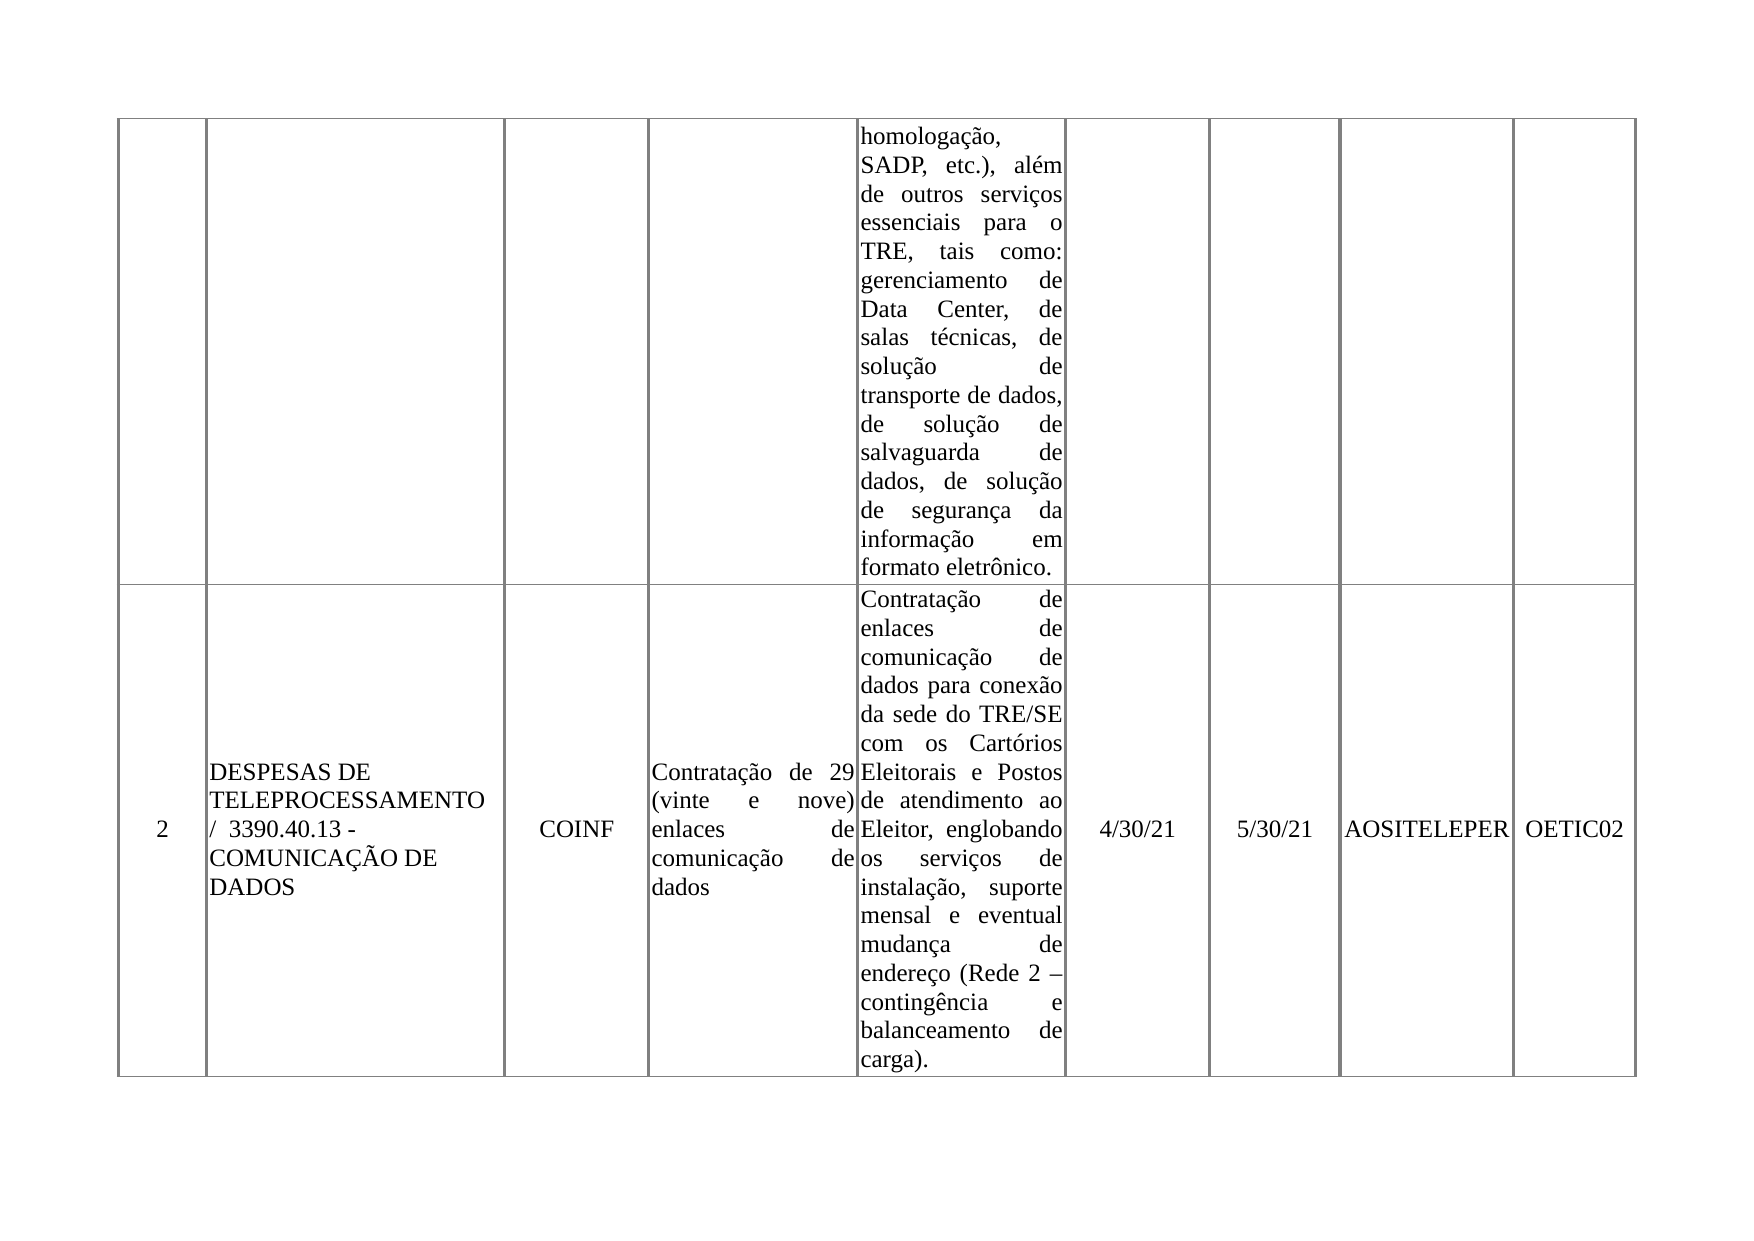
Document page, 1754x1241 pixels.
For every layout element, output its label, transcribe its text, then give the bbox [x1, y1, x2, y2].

table_cell [506, 119, 647, 584]
table_cell COINF [506, 585, 647, 1076]
table_cell 30/05/21 [1211, 585, 1338, 1076]
table_cell 30/04/21 [1067, 585, 1208, 1076]
table_cell Contratação de 29 (vinte e nove) enlaces de comunicação de dados [650, 585, 856, 1076]
table_cell [1515, 119, 1634, 584]
table_cell [1342, 119, 1512, 584]
table_cell OETIC02 [1515, 585, 1634, 1076]
table_cell Contratação de enlaces de comunicação de dados para conexão da sede do TRE/SE com os Cartórios Eleitorais e Postos de atendimento ao Eleitor, englobando os serviços de instalação, suporte mensal e eventual mudança de endereço (Rede 2 – contingência e balanceamento de carga). [859, 585, 1064, 1076]
table_cell AOSITELEPER [1342, 585, 1512, 1076]
table_cell 30/03/21 [1067, 119, 1208, 584]
table_cell [120, 119, 205, 584]
table_cell [208, 119, 503, 584]
table_cell 30/04/21 [1211, 119, 1338, 584]
table_cell 2 [120, 585, 205, 1076]
table_cell [650, 119, 856, 584]
table_cell homologação, SADP, etc.), além de outros serviços essenciais para o TRE, tais como: gerenciamento de Data Center, de salas técnicas, de solução de transporte de dados, de solução de salvaguarda de dados, de solução de segurança da informação em formato eletrônico. [859, 119, 1064, 584]
table_cell DESPESAS DE TELEPROCESSAMENTO / 3390.40.13 - COMUNICAÇÃO DE DADOS [208, 585, 503, 1076]
